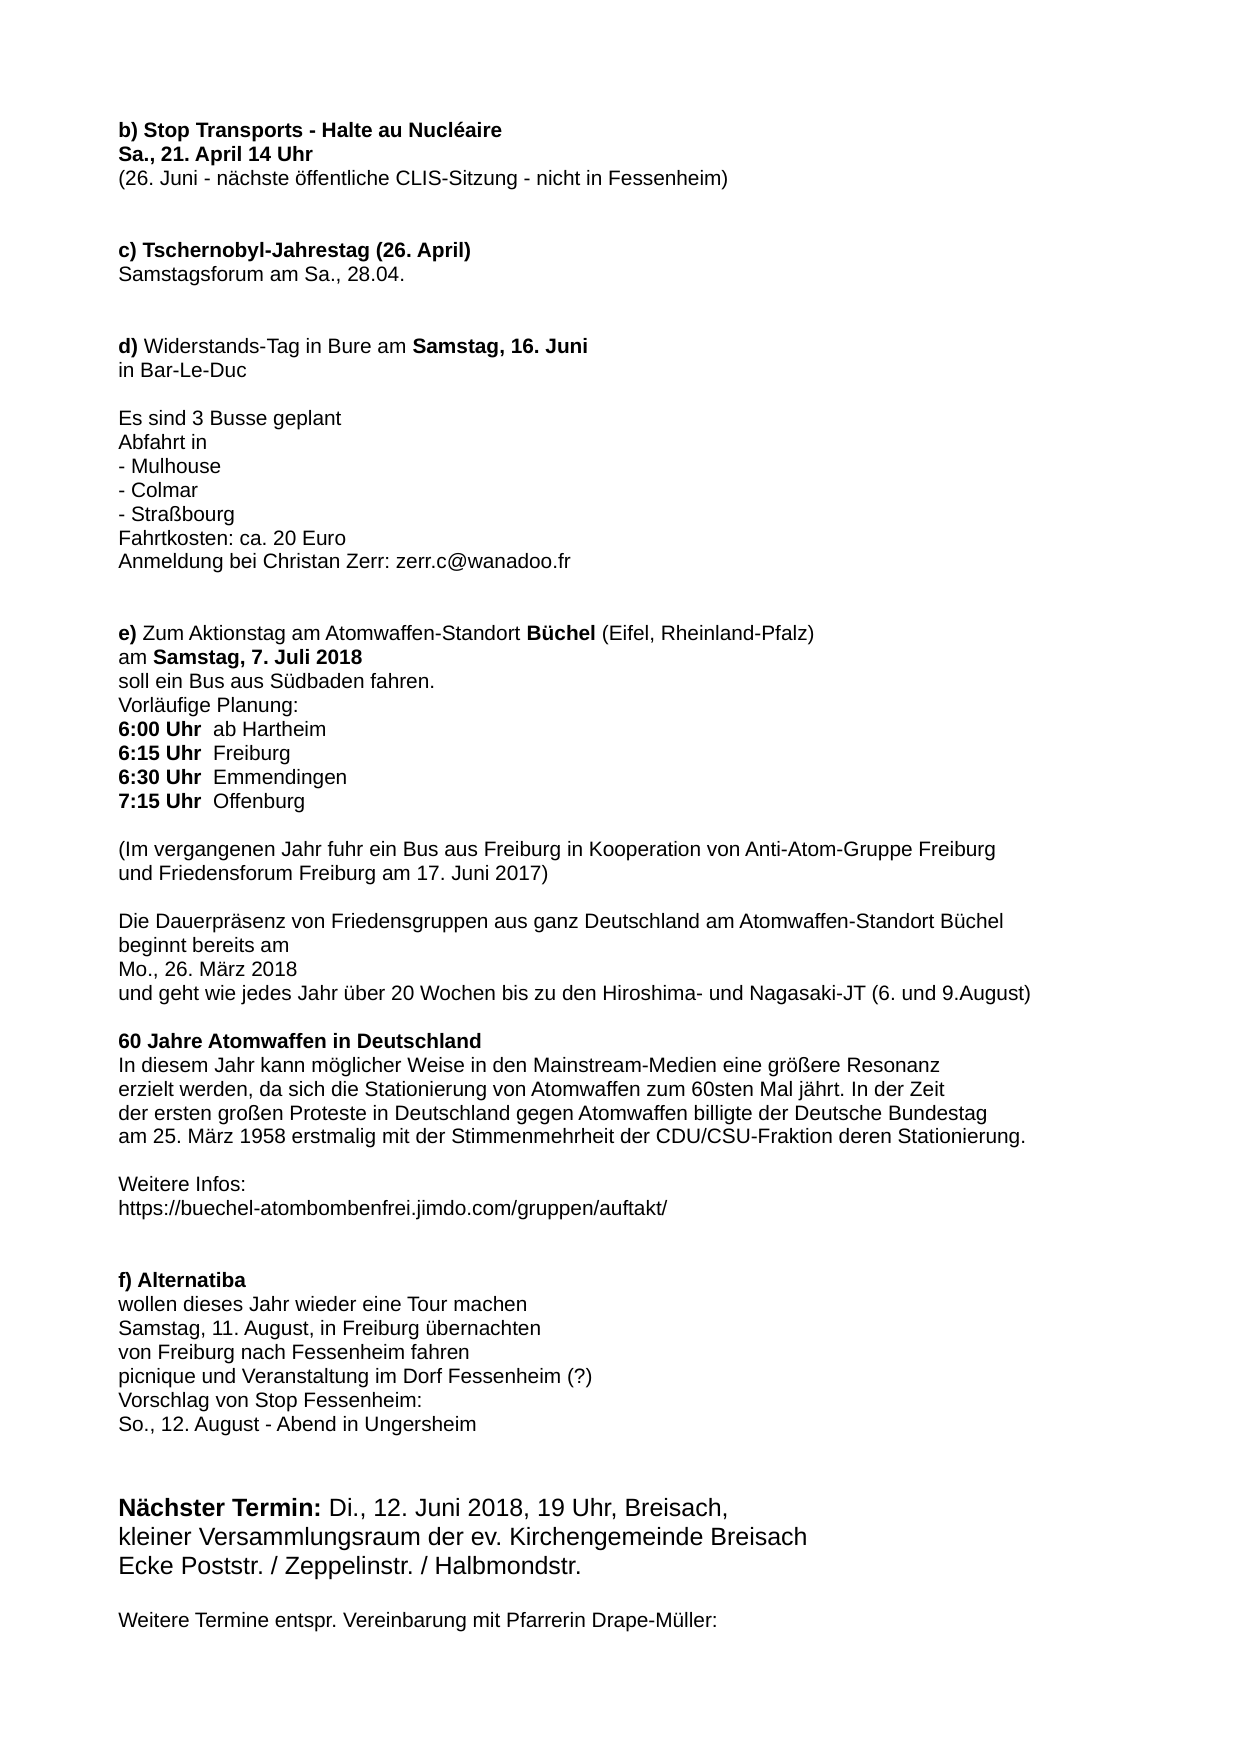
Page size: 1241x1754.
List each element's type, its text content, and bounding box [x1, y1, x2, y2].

text von Freiburg nach Fessenheim fahren [118, 1340, 1122, 1364]
text - Straßbourg [118, 501, 1122, 525]
text So., 12. August - Abend in Ungersheim [118, 1412, 1122, 1436]
text soll ein Bus aus Südbaden fahren. [118, 669, 1122, 693]
text beginnt bereits am [118, 933, 1122, 957]
text e) Zum Aktionstag am Atomwaffen-Standort Büchel (Eifel, Rheinland-Pfalz) [118, 621, 1122, 645]
text b) Stop Transports - Halte au Nucléaire [118, 118, 1122, 142]
text (26. Juni - nächste öffentliche CLIS-Sitzung - nicht in Fessenheim) [118, 166, 1122, 190]
text und Friedensforum Freiburg am 17. Juni 2017) [118, 861, 1122, 885]
text Samstagsforum am Sa., 28.04. [118, 262, 1122, 286]
text Abfahrt in [118, 429, 1122, 453]
text Die Dauerpräsenz von Friedensgruppen aus ganz Deutschland am Atomwaffen-Standort Büchel [118, 909, 1122, 933]
text kleiner Versammlungsraum der ev. Kirchengemeinde Breisach [118, 1522, 1122, 1551]
text 6:30 Uhr Emmendingen [118, 765, 1122, 789]
text Nächster Termin: Di., 12. Juni 2018, 19 Uhr, Breisach, [118, 1493, 1122, 1522]
text am Samstag, 7. Juli 2018 [118, 645, 1122, 669]
text d) Widerstands-Tag in Bure am Samstag, 16. Juni [118, 334, 1122, 358]
text Sa., 21. April 14 Uhr [118, 142, 1122, 166]
text erzielt werden, da sich die Stationierung von Atomwaffen zum 60sten Mal jährt. In der Zeit [118, 1076, 1122, 1100]
text - Colmar [118, 477, 1122, 501]
text Anmeldung bei Christan Zerr: zerr.c@wanadoo.fr [118, 549, 1122, 573]
text f) Alternatiba [118, 1268, 1122, 1292]
text (Im vergangenen Jahr fuhr ein Bus aus Freiburg in Kooperation von Anti-Atom-Gruppe Freiburg [118, 837, 1122, 861]
text der ersten großen Proteste in Deutschland gegen Atomwaffen billigte der Deutsche Bundestag [118, 1100, 1122, 1124]
text 6:15 Uhr Freiburg [118, 741, 1122, 765]
text 60 Jahre Atomwaffen in Deutschland [118, 1028, 1122, 1052]
text Weitere Termine entspr. Vereinbarung mit Pfarrerin Drape-Müller: [118, 1608, 1122, 1632]
text Vorschlag von Stop Fessenheim: [118, 1388, 1122, 1412]
text 6:00 Uhr ab Hartheim [118, 717, 1122, 741]
text 7:15 Uhr Offenburg [118, 789, 1122, 813]
text Weitere Infos: [118, 1172, 1122, 1196]
text in Bar-Le-Duc [118, 358, 1122, 382]
text Es sind 3 Busse geplant [118, 406, 1122, 429]
text am 25. März 1958 erstmalig mit der Stimmenmehrheit der CDU/CSU-Fraktion deren Stationierung. [118, 1124, 1122, 1148]
text wollen dieses Jahr wieder eine Tour machen [118, 1292, 1122, 1316]
text In diesem Jahr kann möglicher Weise in den Mainstream-Medien eine größere Resonanz [118, 1052, 1122, 1076]
text Ecke Poststr. / Zeppelinstr. / Halbmondstr. [118, 1551, 1122, 1579]
text Fahrtkosten: ca. 20 Euro [118, 525, 1122, 549]
text Vorläufige Planung: [118, 693, 1122, 717]
text Mo., 26. März 2018 [118, 957, 1122, 981]
text picnique und Veranstaltung im Dorf Fessenheim (?) [118, 1364, 1122, 1388]
text https://buechel-atombombenfrei.jimdo.com/gruppen/auftakt/ [118, 1196, 1122, 1220]
text - Mulhouse [118, 453, 1122, 477]
text Samstag, 11. August, in Freiburg übernachten [118, 1316, 1122, 1340]
text und geht wie jedes Jahr über 20 Wochen bis zu den Hiroshima- und Nagasaki-JT (6. und 9.August) [118, 981, 1122, 1004]
text c) Tschernobyl-Jahrestag (26. April) [118, 238, 1122, 262]
